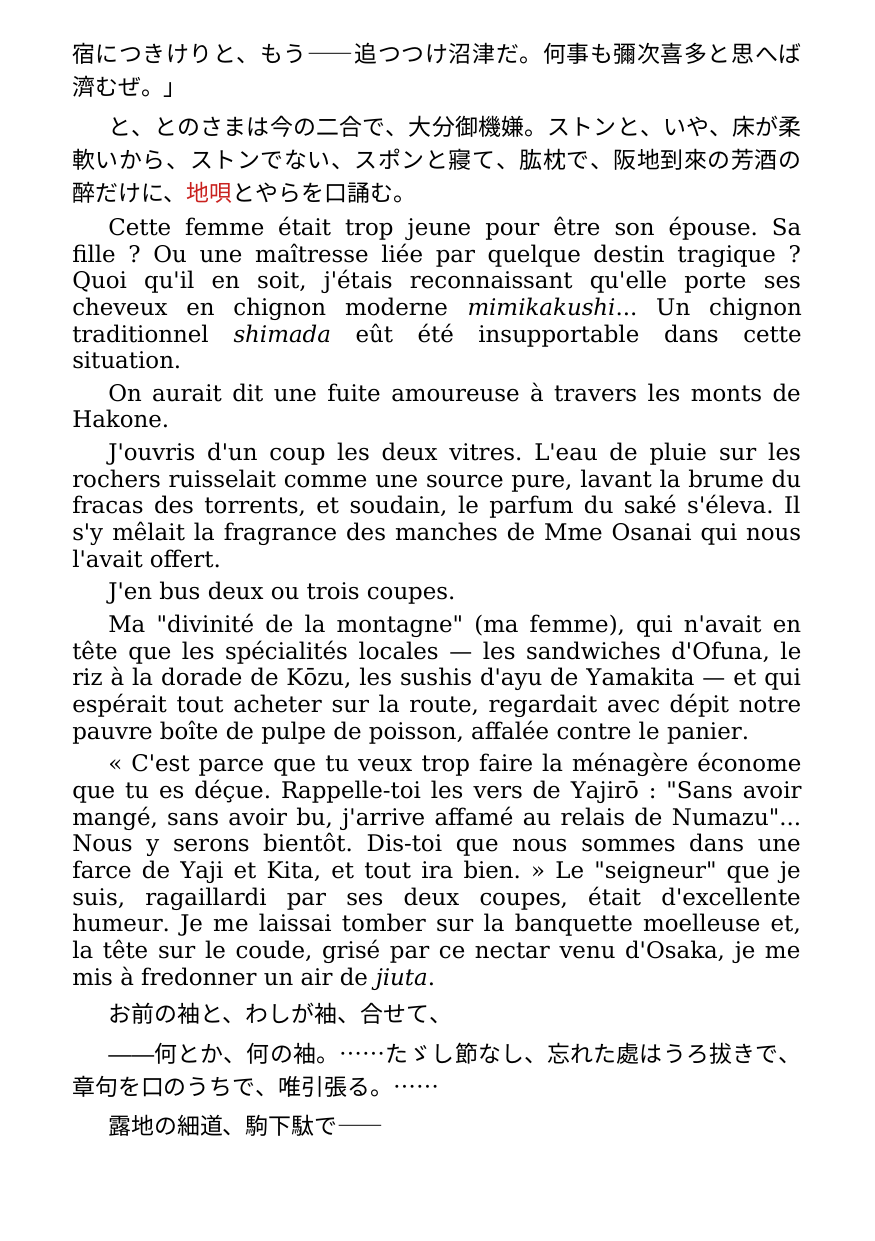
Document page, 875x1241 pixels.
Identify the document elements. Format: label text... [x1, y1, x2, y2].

text « C'est parce que tu veux trop faire la ménagère économe que tu es déçue. Rappelle-toi les vers de Yajirō : "Sans avoir mangé, sans avoir bu, j'arrive affamé au relais de Numazu"... Nous y serons bientôt. Dis-toi que nous sommes dans une farce de Yaji et Kita, et tout ira bien. » Le "seigneur" que je suis, ragaillardi par ses deux coupes, était d'excellente humeur. Je me laissai tomber sur la banquette moelleuse et, la tête sur le coude, grisé par ce nectar venu d'Osaka, je me mis à fredonner un air de jiuta. [72, 750, 802, 990]
text と、とのさまは今の二合で、大分御機嫌。ストンと、いや、床が柔軟いから、ストンでない、スポンと寢て、肱枕で、阪地到來の芳酒の醉だけに、地唄とやらを口誦む。 [72, 108, 802, 208]
text Ma "divinité de la montagne" (ma femme), qui n'avait en tête que les spécialités locales — les sandwiches d'Ofuna, le riz à la dorade de Kōzu, les sushis d'ayu de Yamakita — et qui espérait tout acheter sur la route, regardait avec dépit notre pauvre boîte de pulpe de poisson, affalée contre le panier. [72, 611, 802, 744]
text お前の袖と、わしが袖、合せて、 [72, 996, 802, 1029]
text 露地の細道、駒下駄で―― [72, 1108, 802, 1141]
text On aurait dit une fuite amoureuse à travers les monts de Hakone. [72, 380, 802, 433]
text 宿につきけりと、もう――追つつけ沼津だ。何事も彌次喜多と思へば濟むぜ。」 [72, 36, 802, 102]
text Cette femme était trop jeune pour être son épouse. Sa fille ? Ou une maîtresse liée par quelque destin tragique ? Quoi qu'il en soit, j'étais reconnaissant qu'elle porte ses cheveux en chignon moderne mimikakushi... Un chignon traditionnel shimada eût été insupportable dans cette situation. [72, 214, 802, 374]
text J'en bus deux ou trois coupes. [72, 578, 802, 605]
text ――何とか、何の袖。……たゞし節なし、忘れた處はうろ拔きで、章句を口のうちで、唯引張る。…… [72, 1036, 802, 1102]
text J'ouvris d'un coup les deux vitres. L'eau de pluie sur les rochers ruisselait comme une source pure, lavant la brume du fracas des torrents, et soudain, le parfum du saké s'éleva. Il s'y mêlait la fragrance des manches de Mme Osanai qui nous l'avait offert. [72, 439, 802, 573]
